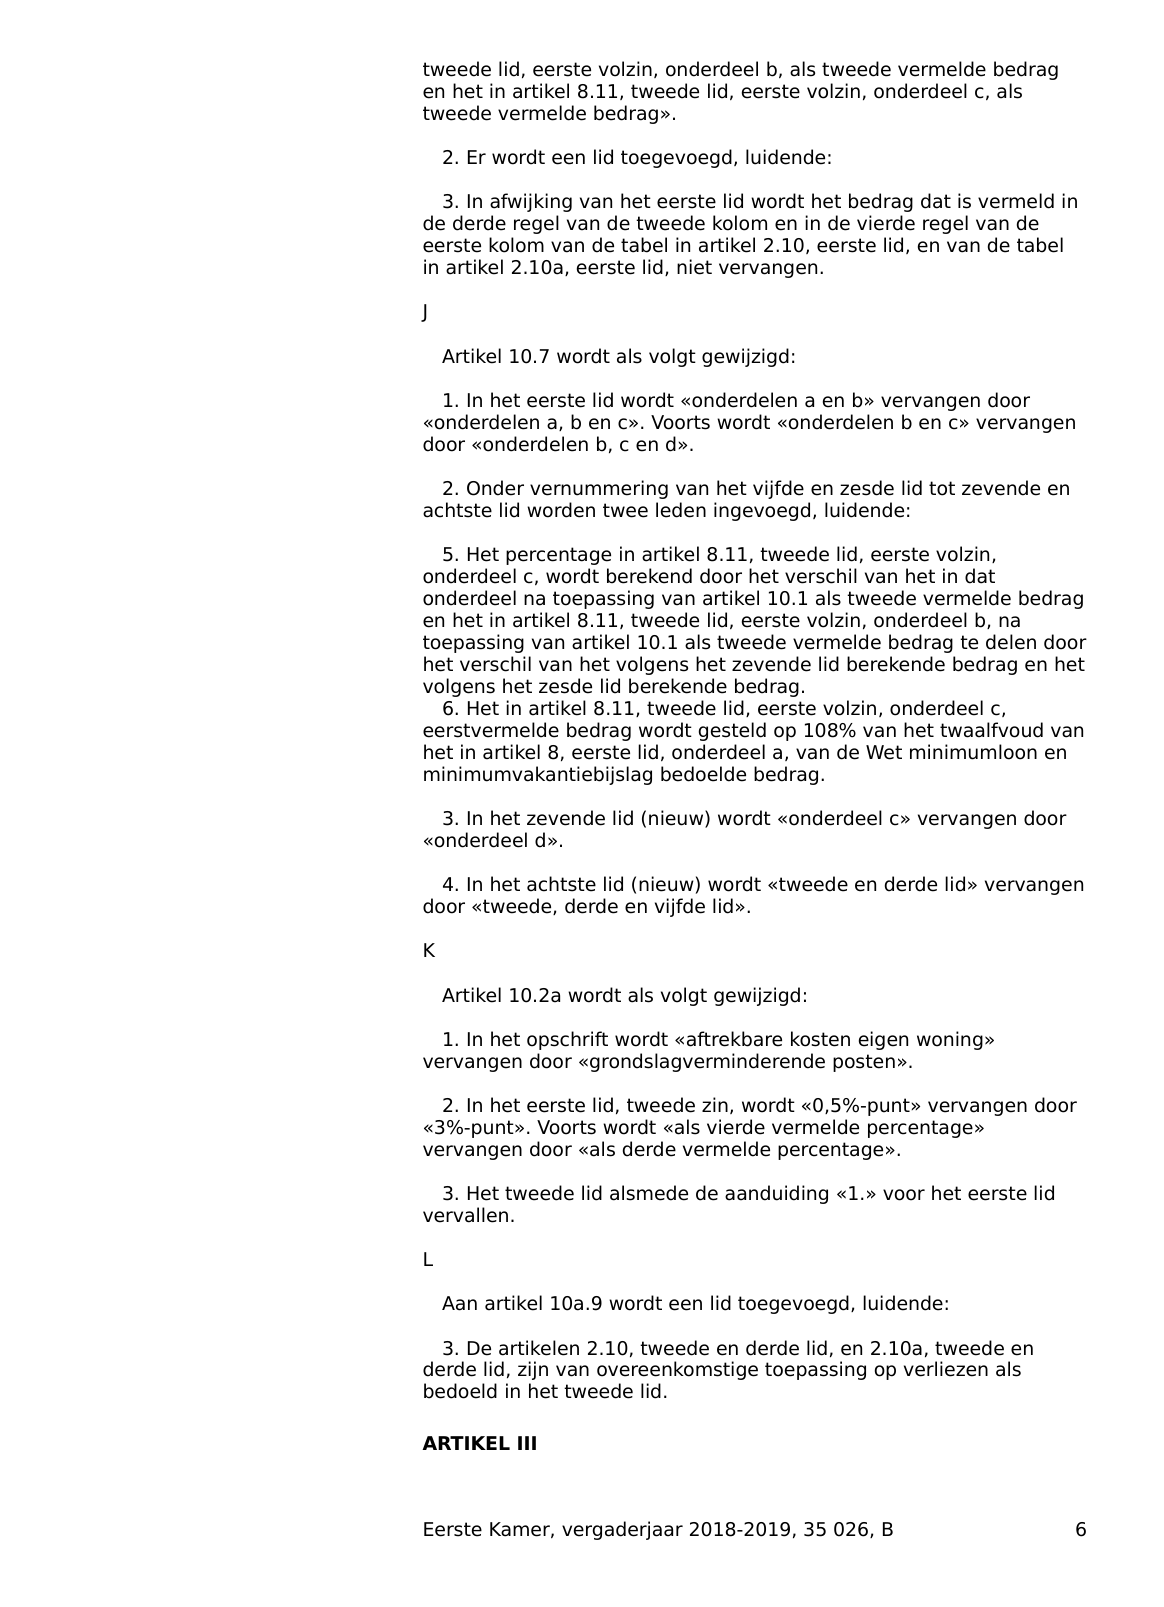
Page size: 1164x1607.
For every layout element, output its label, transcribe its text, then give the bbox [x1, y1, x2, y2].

text 3. In het zevende lid (nieuw) wordt «onderdeel c» vervangen door «onderdeel d». [422, 808, 1087, 852]
text J [422, 301, 1087, 323]
text 2. Er wordt een lid toegevoegd, luidende: [422, 147, 1087, 169]
text 3. De artikelen 2.10, tweede en derde lid, en 2.10a, tweede en derde lid, zijn van overeenkomstige toepassing op verliezen als bedoeld in het tweede lid. [422, 1337, 1087, 1403]
text 3. In afwijking van het eerste lid wordt het bedrag dat is vermeld in de derde regel van de tweede kolom en in de vierde regel van de eerste kolom van de tabel in artikel 2.10, eerste lid, en van de tabel in artikel 2.10a, eerste lid, niet vervangen. [422, 191, 1087, 279]
text L [422, 1249, 1087, 1271]
text 6. Het in artikel 8.11, tweede lid, eerste volzin, onderdeel c, eerstvermelde bedrag wordt gesteld op 108% van het twaalfvoud van het in artikel 8, eerste lid, onderdeel a, van de Wet minimumloon en minimumvakantiebijslag bedoelde bedrag. [422, 698, 1087, 786]
text 5. Het percentage in artikel 8.11, tweede lid, eerste volzin, onderdeel c, wordt berekend door het verschil van het in dat onderdeel na toepassing van artikel 10.1 als tweede vermelde bedrag en het in artikel 8.11, tweede lid, eerste volzin, onderdeel b, na toepassing van artikel 10.1 als tweede vermelde bedrag te delen door het verschil van het volgens het zevende lid berekende bedrag en het volgens het zesde lid berekende bedrag. [422, 544, 1087, 698]
text Artikel 10.2a wordt als volgt gewijzigd: [422, 984, 1087, 1006]
text tweede lid, eerste volzin, onderdeel b, als tweede vermelde bedrag en het in artikel 8.11, tweede lid, eerste volzin, onderdeel c, als tweede vermelde bedrag». [422, 59, 1087, 125]
text 2. In het eerste lid, tweede zin, wordt «0,5%-punt» vervangen door «3%-punt». Voorts wordt «als vierde vermelde percentage» vervangen door «als derde vermelde percentage». [422, 1095, 1087, 1161]
text K [422, 940, 1087, 962]
text 3. Het tweede lid alsmede de aanduiding «1.» voor het eerste lid vervallen. [422, 1183, 1087, 1227]
text 1. In het opschrift wordt «aftrekbare kosten eigen woning» vervangen door «grondslagverminderende posten». [422, 1029, 1087, 1073]
text 2. Onder vernummering van het vijfde en zesde lid tot zevende en achtste lid worden twee leden ingevoegd, luidende: [422, 478, 1087, 522]
text Aan artikel 10a.9 wordt een lid toegevoegd, luidende: [422, 1293, 1087, 1315]
text 4. In het achtste lid (nieuw) wordt «tweede en derde lid» vervangen door «tweede, derde en vijfde lid». [422, 874, 1087, 918]
text 1. In het eerste lid wordt «onderdelen a en b» vervangen door «onderdelen a, b en c». Voorts wordt «onderdelen b en c» vervangen door «onderdelen b, c en d». [422, 390, 1087, 456]
text Artikel 10.7 wordt als volgt gewijzigd: [422, 346, 1087, 368]
subtitle ARTIKEL III [422, 1433, 1087, 1455]
